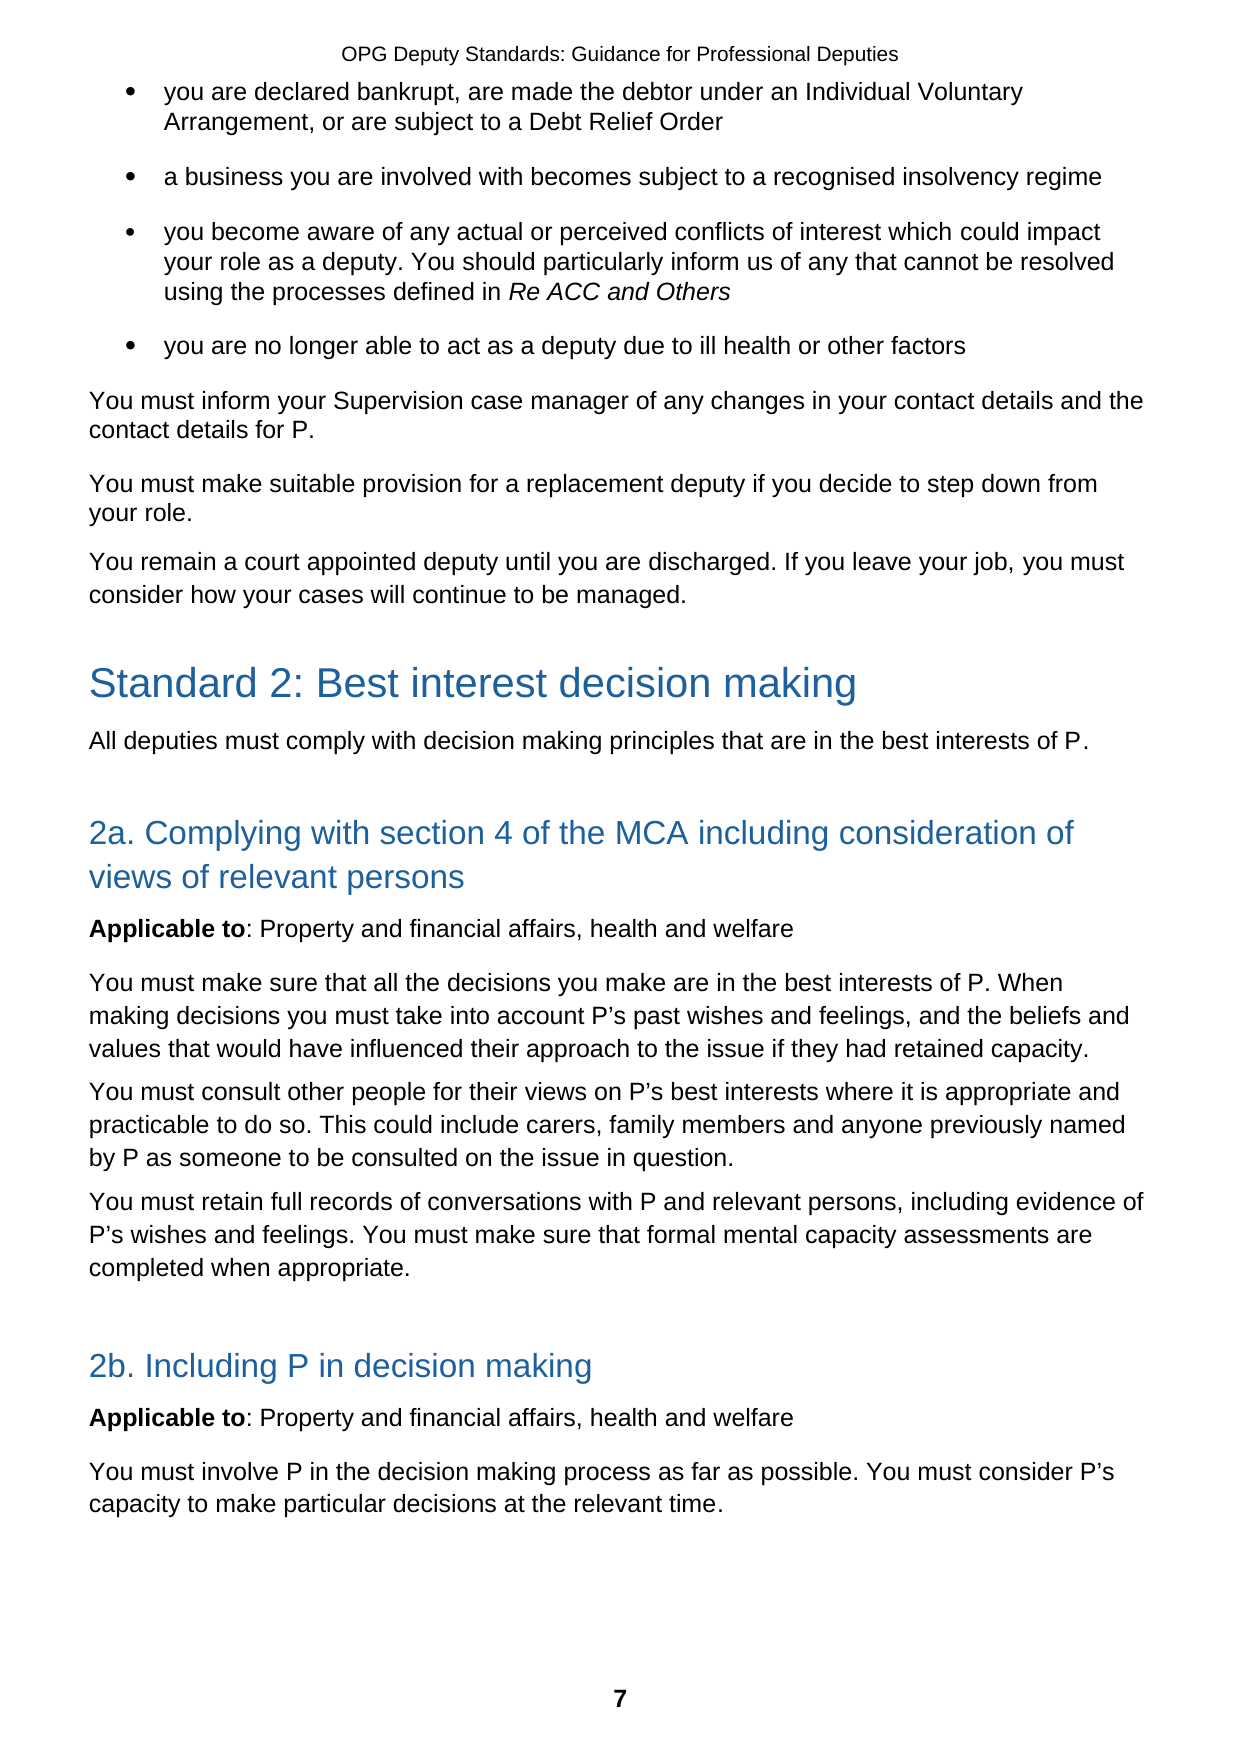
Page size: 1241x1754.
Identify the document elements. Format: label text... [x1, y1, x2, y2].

text You must involve P in the decision making process as far as possible. You must consider P’s capacity to make particular decisions at the relevant time. [89, 1456, 1152, 1518]
text Applicable to: Property and financial affairs, health and welfare [89, 914, 1152, 943]
text Applicable to: Property and financial affairs, health and welfare [89, 1403, 1152, 1431]
text You must make sure that all the decisions you make are in the best interests of P. When making decisions you must take into account P’s past wishes and feelings, and the beliefs and values that would have influenced their approach to the issue if they had retained capacity. [89, 968, 1152, 1063]
list a business you are involved with becomes subject to a recognised insolvency regime [126, 162, 1152, 191]
text You must inform your Supervision case manager of any changes in your contact details and the contact details for P. [89, 386, 1152, 444]
text You must consult other people for their views on P’s best interests where it is appropriate and practicable to do so. This could include carers, family members and anyone previously named by P as someone to be consulted on the issue in question. [89, 1077, 1152, 1172]
subtitle 2a. Complying with section 4 of the MCA including consideration of views of relevant persons [89, 813, 1152, 896]
text All deputies must comply with decision making principles that are in the best interests of P. [89, 726, 1152, 755]
subtitle 2b. Including P in decision making [89, 1346, 1152, 1384]
list you are declared bankrupt, are made the debtor under an Individual Voluntary Arrangement, or are subject to a Debt Relief Order [126, 77, 1152, 136]
text You remain a court appointed deputy until you are discharged. If you leave your job, you must consider how your cases will continue to be managed. [89, 547, 1152, 609]
text You must retain full records of conversations with P and relevant persons, including evidence of P’s wishes and feelings. You must make sure that formal mental capacity assessments are completed when appropriate. [89, 1187, 1152, 1282]
subtitle Standard 2: Best interest decision making [89, 659, 1152, 707]
text You must make suitable provision for a replacement deputy if you decide to step down from your role. [89, 469, 1152, 526]
list you become aware of any actual or perceived conflicts of interest which could impact your role as a deputy. You should particularly inform us of any that cannot be resolved using the processes defined in Re ACC and Others [126, 217, 1152, 305]
list you are no longer able to act as a deputy due to ill health or other factors [126, 331, 1152, 360]
